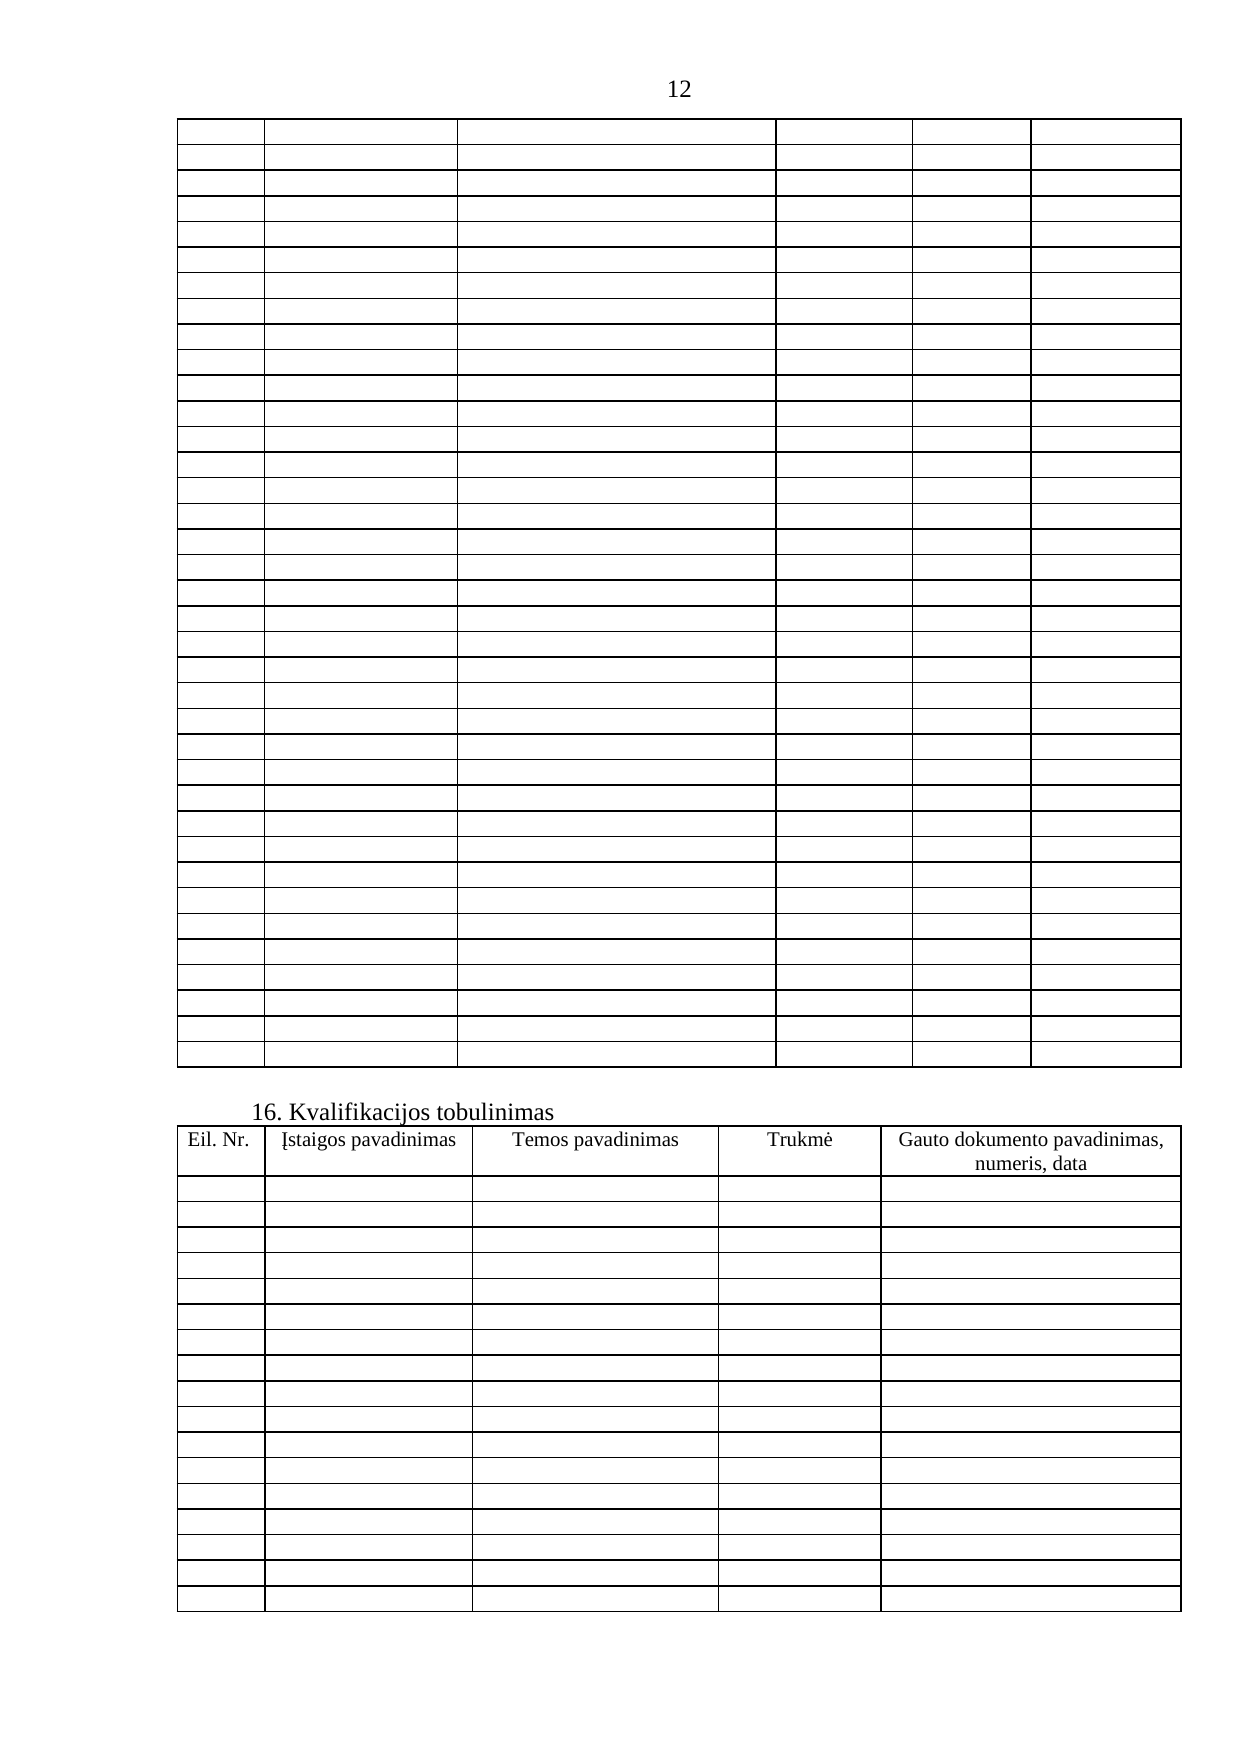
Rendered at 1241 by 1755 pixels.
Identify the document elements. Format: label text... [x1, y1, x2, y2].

table_cell [913, 478, 917, 502]
table_cell [719, 1330, 723, 1354]
table_cell [719, 1535, 723, 1559]
table_cell [260, 760, 264, 784]
table_cell [913, 504, 917, 528]
table_header Temos pavadinimas [473, 1127, 718, 1175]
table_cell [260, 248, 264, 272]
table_cell [265, 837, 269, 861]
table_cell [260, 709, 264, 733]
table_cell [453, 248, 457, 272]
table_cell [908, 632, 912, 656]
table_cell [458, 914, 462, 938]
table_cell [453, 683, 457, 707]
table_cell [453, 427, 457, 451]
table_cell [453, 478, 457, 502]
table_cell [468, 1305, 472, 1329]
table_cell [260, 120, 264, 144]
table_cell [458, 1042, 462, 1066]
table_cell [453, 555, 457, 579]
table_cell [908, 248, 912, 272]
table_cell [453, 171, 457, 195]
table_cell [719, 1177, 723, 1201]
table_cell [908, 171, 912, 195]
table_cell [265, 299, 269, 323]
table_cell [908, 325, 912, 349]
table_cell [265, 812, 269, 836]
table_cell [265, 350, 269, 374]
table_cell [458, 581, 462, 605]
table_cell [265, 632, 269, 656]
table_cell [453, 581, 457, 605]
table_cell [458, 863, 462, 887]
table_cell [458, 786, 462, 810]
table_cell [458, 350, 462, 374]
table_cell [468, 1382, 472, 1406]
table_cell [453, 735, 457, 759]
table_cell [265, 1042, 269, 1066]
table_cell [260, 555, 264, 579]
table_cell [265, 427, 269, 451]
table_cell [714, 1228, 718, 1252]
table_cell [260, 1017, 264, 1041]
table_cell [265, 478, 269, 502]
table_cell [265, 683, 269, 707]
table_cell [260, 914, 264, 938]
table_cell [265, 965, 269, 989]
table_cell [908, 402, 912, 426]
table_cell [468, 1433, 472, 1457]
table_cell [265, 376, 269, 400]
table_cell [453, 607, 457, 631]
table_cell [908, 453, 912, 477]
table_cell [714, 1253, 718, 1277]
table_cell [714, 1305, 718, 1329]
table_cell [913, 760, 917, 784]
table_cell [453, 504, 457, 528]
table_cell [908, 197, 912, 221]
table_cell [265, 863, 269, 887]
table_cell [458, 837, 462, 861]
table_cell [913, 863, 917, 887]
table_cell [908, 145, 912, 169]
table_cell [913, 837, 917, 861]
table_cell [468, 1458, 472, 1482]
table_cell [714, 1177, 718, 1201]
table_cell [719, 1407, 723, 1431]
table_cell [265, 120, 269, 144]
table_cell [458, 120, 462, 144]
table_cell [458, 171, 462, 195]
table_cell [714, 1433, 718, 1457]
table_cell [458, 1017, 462, 1041]
table_cell [913, 376, 917, 400]
table_cell [458, 658, 462, 682]
table_cell [468, 1330, 472, 1354]
table_cell [453, 863, 457, 887]
table_cell [913, 248, 917, 272]
table_cell [913, 786, 917, 810]
table_cell [913, 965, 917, 989]
table_cell [458, 888, 462, 912]
table_cell [913, 1042, 917, 1066]
table_cell [453, 914, 457, 938]
table_cell [265, 197, 269, 221]
table_cell [458, 965, 462, 989]
table_cell [908, 530, 912, 554]
table_cell [913, 427, 917, 451]
table_cell [913, 197, 917, 221]
table_cell [913, 325, 917, 349]
table_header Trukmė [719, 1127, 880, 1175]
table_cell [913, 145, 917, 169]
table_cell [908, 965, 912, 989]
table_cell [458, 453, 462, 477]
table_cell [714, 1484, 718, 1508]
table_cell [468, 1484, 472, 1508]
table_cell [719, 1202, 723, 1226]
table_cell [453, 350, 457, 374]
table_cell [908, 1042, 912, 1066]
table_cell [719, 1228, 723, 1252]
table_cell [265, 914, 269, 938]
table_cell [260, 581, 264, 605]
table_header Eil. Nr. [178, 1127, 264, 1175]
table_cell [458, 325, 462, 349]
table_cell [458, 709, 462, 733]
table_cell [913, 709, 917, 733]
table_cell [458, 607, 462, 631]
table_cell [260, 991, 264, 1015]
table_cell [719, 1561, 723, 1585]
table_cell [453, 658, 457, 682]
table_cell [260, 299, 264, 323]
table_cell [913, 991, 917, 1015]
table_cell [453, 965, 457, 989]
table_cell [913, 581, 917, 605]
table_cell [260, 376, 264, 400]
table_cell [260, 965, 264, 989]
table_cell [260, 427, 264, 451]
table_cell [913, 683, 917, 707]
table_cell [913, 632, 917, 656]
table_cell [453, 145, 457, 169]
table_cell [265, 760, 269, 784]
table_cell [468, 1177, 472, 1201]
table_cell [260, 171, 264, 195]
table_cell [260, 325, 264, 349]
table_cell [908, 760, 912, 784]
table_cell [719, 1356, 723, 1380]
table_cell [265, 581, 269, 605]
table_cell [908, 607, 912, 631]
table_cell [453, 1042, 457, 1066]
table_cell [908, 888, 912, 912]
table_cell [714, 1587, 718, 1611]
table_cell [260, 530, 264, 554]
table_cell [453, 402, 457, 426]
table_cell [908, 658, 912, 682]
table_cell [453, 1017, 457, 1041]
table_cell [260, 197, 264, 221]
table_cell [265, 248, 269, 272]
table_cell [468, 1561, 472, 1585]
table_cell [260, 786, 264, 810]
table_cell [458, 145, 462, 169]
table_cell [908, 581, 912, 605]
table_cell [260, 735, 264, 759]
table_cell [458, 402, 462, 426]
table_cell [913, 299, 917, 323]
table_cell [468, 1356, 472, 1380]
table_cell [908, 1017, 912, 1041]
table_cell [908, 914, 912, 938]
table_cell [265, 709, 269, 733]
table_cell [260, 453, 264, 477]
table_cell [913, 888, 917, 912]
table_cell [468, 1510, 472, 1534]
table_cell [714, 1510, 718, 1534]
table_cell [913, 171, 917, 195]
table_cell [714, 1561, 718, 1585]
table_cell [908, 504, 912, 528]
table_cell [265, 171, 269, 195]
table_cell [908, 786, 912, 810]
table_cell [453, 786, 457, 810]
table_cell [458, 504, 462, 528]
table_cell [458, 812, 462, 836]
table_cell [719, 1433, 723, 1457]
table_cell [265, 888, 269, 912]
table_cell [908, 863, 912, 887]
table_cell [453, 940, 457, 964]
table_cell [458, 222, 462, 246]
table_cell [260, 658, 264, 682]
table_cell [908, 299, 912, 323]
table_cell [908, 555, 912, 579]
table_cell [453, 120, 457, 144]
table_cell [265, 555, 269, 579]
table_cell [714, 1407, 718, 1431]
table_cell [908, 478, 912, 502]
table_cell [908, 709, 912, 733]
table_cell [458, 427, 462, 451]
table_cell [458, 197, 462, 221]
table_cell [458, 376, 462, 400]
table_cell [458, 555, 462, 579]
table_cell [260, 222, 264, 246]
table_cell [908, 350, 912, 374]
table_cell [260, 350, 264, 374]
table_cell [908, 222, 912, 246]
table_cell [260, 607, 264, 631]
table_cell [714, 1330, 718, 1354]
table_cell [453, 837, 457, 861]
table_cell [468, 1587, 472, 1611]
table_cell [453, 888, 457, 912]
table_cell [265, 786, 269, 810]
table_cell [458, 530, 462, 554]
table_cell [913, 735, 917, 759]
table_cell [913, 120, 917, 144]
table_cell [265, 145, 269, 169]
table_cell [265, 402, 269, 426]
table_cell [260, 145, 264, 169]
table_cell [714, 1535, 718, 1559]
table_cell [913, 453, 917, 477]
table_cell [453, 376, 457, 400]
table_cell [468, 1535, 472, 1559]
table_cell [913, 350, 917, 374]
table_cell [913, 658, 917, 682]
table_cell [265, 735, 269, 759]
table_cell [908, 273, 912, 297]
table_cell [265, 658, 269, 682]
table_cell [719, 1484, 723, 1508]
table_cell [265, 504, 269, 528]
table_cell [908, 837, 912, 861]
table_cell [913, 607, 917, 631]
table_cell [260, 1042, 264, 1066]
table_cell [260, 837, 264, 861]
table_cell [458, 940, 462, 964]
table_cell [453, 530, 457, 554]
table_cell [453, 812, 457, 836]
table_cell [265, 607, 269, 631]
table_cell [260, 478, 264, 502]
table_cell [458, 760, 462, 784]
table_cell [453, 222, 457, 246]
table_cell [468, 1202, 472, 1226]
table_cell [468, 1279, 472, 1303]
table_cell [468, 1228, 472, 1252]
table_cell [913, 273, 917, 297]
table_cell [260, 273, 264, 297]
table_cell [913, 940, 917, 964]
table_cell [913, 914, 917, 938]
table_cell [453, 273, 457, 297]
table_cell [719, 1253, 723, 1277]
table_cell [908, 427, 912, 451]
table_cell [714, 1279, 718, 1303]
table_cell [265, 453, 269, 477]
table_cell [265, 991, 269, 1015]
table_cell [458, 735, 462, 759]
table_cell [913, 812, 917, 836]
table_cell [913, 402, 917, 426]
table_cell [453, 760, 457, 784]
table_cell [453, 299, 457, 323]
text 16. Kvalifikacijos tobulinimas [177, 1097, 1181, 1125]
table_cell [265, 940, 269, 964]
table_cell [260, 940, 264, 964]
table_cell [458, 273, 462, 297]
table_cell [458, 299, 462, 323]
table_cell [265, 325, 269, 349]
table_cell [260, 504, 264, 528]
table_cell [260, 402, 264, 426]
table_cell [719, 1458, 723, 1482]
table_cell [468, 1253, 472, 1277]
table_cell [714, 1202, 718, 1226]
table_cell [908, 735, 912, 759]
table_cell [908, 120, 912, 144]
table_cell [719, 1279, 723, 1303]
table_cell [468, 1407, 472, 1431]
table_cell [913, 222, 917, 246]
table_cell [719, 1510, 723, 1534]
table_cell [908, 683, 912, 707]
table_cell [913, 1017, 917, 1041]
table_cell [265, 530, 269, 554]
table_cell [908, 991, 912, 1015]
table_cell [908, 812, 912, 836]
table_cell [719, 1305, 723, 1329]
table_cell [453, 632, 457, 656]
table_cell [265, 222, 269, 246]
table_cell [260, 888, 264, 912]
table_header Įstaigos pavadinimas [266, 1127, 472, 1175]
table_cell [453, 325, 457, 349]
table_cell [260, 683, 264, 707]
table_cell [913, 530, 917, 554]
table_cell [453, 991, 457, 1015]
table_cell [908, 940, 912, 964]
table_cell [453, 709, 457, 733]
table_cell [265, 273, 269, 297]
table_cell [714, 1382, 718, 1406]
table_cell [458, 991, 462, 1015]
table_cell [714, 1356, 718, 1380]
table_cell [719, 1587, 723, 1611]
table_cell [458, 683, 462, 707]
table_cell [458, 478, 462, 502]
table_cell [714, 1458, 718, 1482]
table_cell [458, 248, 462, 272]
table_cell [260, 863, 264, 887]
table_cell [719, 1382, 723, 1406]
table_cell [265, 1017, 269, 1041]
table_cell [908, 376, 912, 400]
table_cell [453, 197, 457, 221]
table_cell [260, 632, 264, 656]
table_cell [453, 453, 457, 477]
table_cell [458, 632, 462, 656]
table_cell [913, 555, 917, 579]
table_cell [260, 812, 264, 836]
